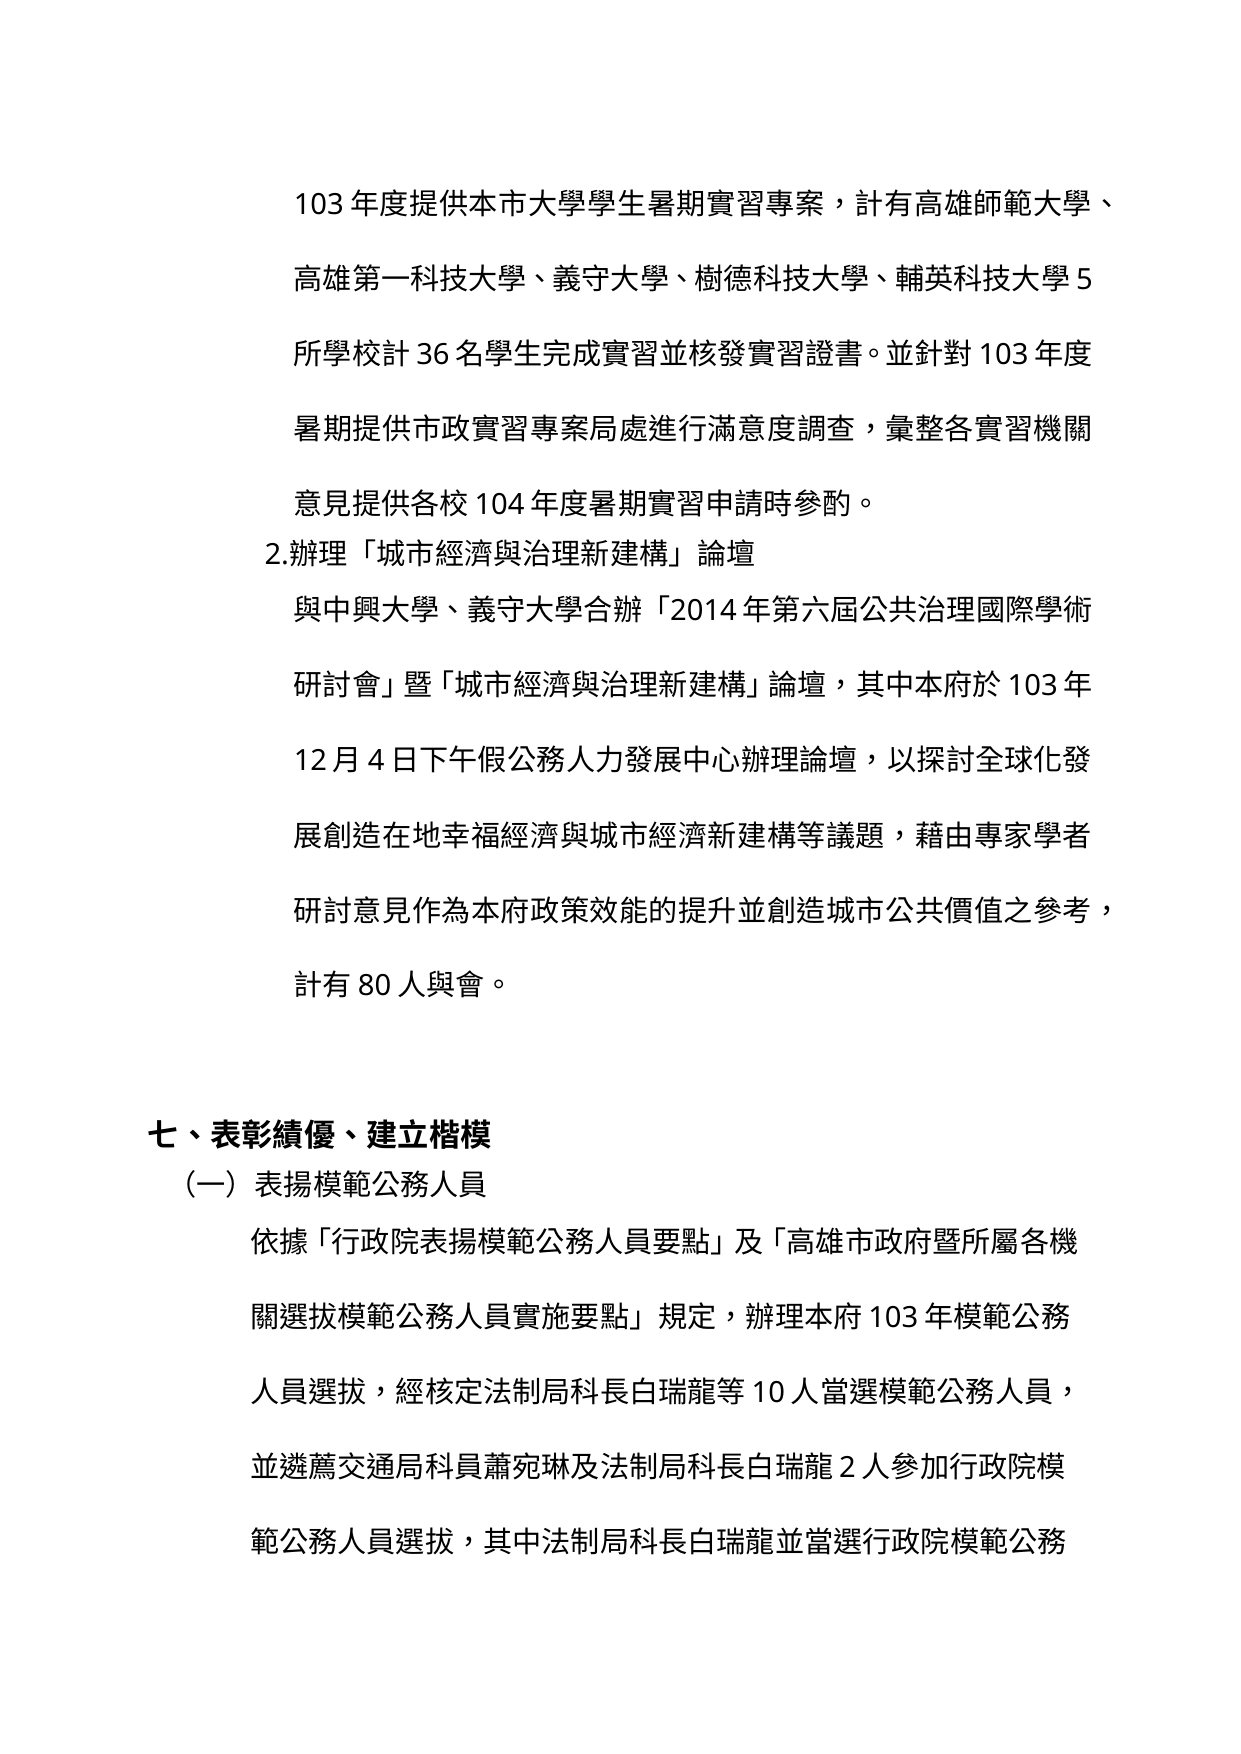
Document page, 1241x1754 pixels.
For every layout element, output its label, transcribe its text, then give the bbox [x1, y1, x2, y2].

text （一）表揚模範公務人員 [148, 1171, 1092, 1202]
text 103年度提供本市大學學生暑期實習專案，計有高雄師範大學、高雄第一科技大學、義守大學、樹德科技大學、輔英科技大學5所學校計36名學生完成實習並核發實習證書。並針對103年度暑期提供市政實習專案局處進行滿意度調查，彙整各實習機關意見提供各校104年度暑期實習申請時參酌。 [293, 164, 1092, 539]
text 七、表彰績優、建立楷模 [148, 1096, 1092, 1171]
text 2.辦理「城市經濟與治理新建構」論壇 [264, 539, 1092, 571]
text 依據「行政院表揚模範公務人員要點」及「高雄市政府暨所屬各機關選拔模範公務人員實施要點」規定，辦理本府103年模範公務人員選拔，經核定法制局科長白瑞龍等10人當選模範公務人員，並遴薦交通局科員蕭宛琳及法制局科長白瑞龍2人參加行政院模範公務人員選拔，其中法制局科長白瑞龍並當選行政院模範公務人員。本府獲選之模範公務人員業於103年9月員工大會中表揚，各頒發獎狀1幀、獎金5萬元，並給予公假5天。 [250, 1202, 1078, 1577]
text 與中興大學、義守大學合辦「2014年第六屆公共治理國際學術研討會」暨「城市經濟與治理新建構」論壇，其中本府於103年12月4日下午假公務人力發展中心辦理論壇，以探討全球化發展創造在地幸福經濟與城市經濟新建構等議題，藉由專家學者研討意見作為本府政策效能的提升並創造城市公共價值之參考，計有80人與會。 [293, 571, 1092, 1021]
